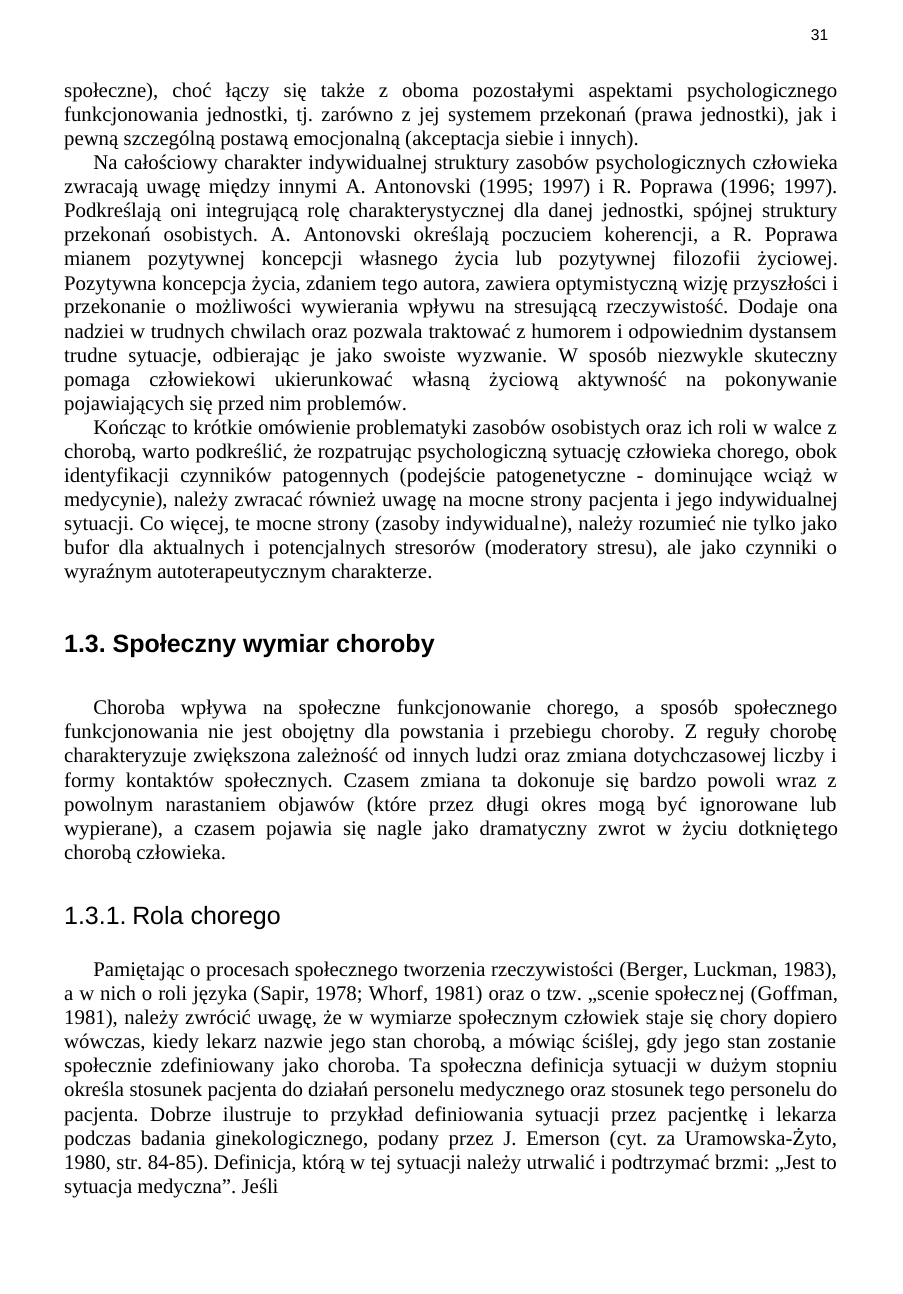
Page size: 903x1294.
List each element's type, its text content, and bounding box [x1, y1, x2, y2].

subtitle 1.3.1. Rola chorego [64, 901, 838, 930]
text Kończąc to krótkie omówienie problematyki zasobów osobistych oraz ich roli w walce z chorobą, warto podkreślić, że rozpatrując psychologiczną sytuację człowieka chorego, obok identyfikacji czynników patogennych (podejście patogenetyczne - do­minujące wciąż w medycynie), należy zwracać również uwagę na mocne strony pa­cjenta i jego indywidualnej sytuacji. Co więcej, te mocne strony (zasoby indywidual­ne), należy rozumieć nie tylko jako bufor dla aktualnych i potencjalnych stresorów (moderatory stresu), ale jako czynniki o wyraźnym autoterapeutycznym charakterze. [64, 415, 838, 583]
text Na całościowy charakter indywidualnej struktury zasobów psychologicznych czło­wieka zwracają uwagę między innymi A. Antonovski (1995; 1997) i R. Poprawa (1996; 1997). Podkreślają oni integrującą rolę charakterystycznej dla danej jednostki, spójnej struktury przekonań osobistych. A. Antonovski określają poczuciem koheren­cji, a R. Poprawa mianem pozytywnej koncepcji własnego życia lub pozytywnej filo­zofii życiowej. Pozytywna koncepcja życia, zdaniem tego autora, zawiera optymi­styczną wizję przyszłości i przekonanie o możliwości wywierania wpływu na stresują­cą rzeczywistość. Dodaje ona nadziei w trudnych chwilach oraz pozwala traktować z humorem i odpowiednim dystansem trudne sytuacje, odbierając je jako swoiste wy­zwanie. W sposób niezwykle skuteczny pomaga człowiekowi ukierunkować własną życiową aktywność na pokonywanie pojawiających się przed nim problemów. [64, 150, 838, 415]
text 31 [811, 25, 832, 43]
text Pamiętając o procesach społecznego tworzenia rzeczywistości (Berger, Luckman, 1983), a w nich o roli języka (Sapir, 1978; Whorf, 1981) oraz o tzw. „scenie społecz­nej (Goffman, 1981), należy zwrócić uwagę, że w wymiarze społecznym człowiek staje się chory dopiero wówczas, kiedy lekarz nazwie jego stan chorobą, a mówiąc ściślej, gdy jego stan zostanie społecznie zdefiniowany jako choroba. Ta społeczna definicja sytuacji w dużym stopniu określa stosunek pacjenta do działań personelu medycznego oraz stosunek tego personelu do pacjenta. Dobrze ilustruje to przykład definiowania sytuacji przez pacjentkę i lekarza podczas badania ginekologicznego, podany przez J. Emerson (cyt. za Uramowska-Żyto, 1980, str. 84-85). Definicja, którą w tej sytuacji należy utrwalić i podtrzymać brzmi: „Jest to sytuacja medyczna”. Jeśli [64, 957, 838, 1198]
subtitle 1.3. Społeczny wymiar choroby [64, 629, 838, 658]
text Choroba wpływa na społeczne funkcjonowanie chorego, a sposób społecznego funkcjonowania nie jest obojętny dla powstania i przebiegu choroby. Z reguły chorobę charakteryzuje zwiększona zależność od innych ludzi oraz zmiana dotychczasowej liczby i formy kontaktów społecznych. Czasem zmiana ta dokonuje się bardzo powoli wraz z powolnym narastaniem objawów (które przez długi okres mogą być ignorowane lub wypierane), a czasem pojawia się nagle jako dramatyczny zwrot w życiu dotknię­tego chorobą człowieka. [64, 695, 838, 864]
text społeczne), choć łączy się także z oboma pozostałymi aspektami psychologicznego funkcjonowania jednostki, tj. zarówno z jej systemem przekonań (prawa jednostki), jak i pewną szczególną postawą emocjonalną (akceptacja siebie i innych). [64, 78, 838, 150]
